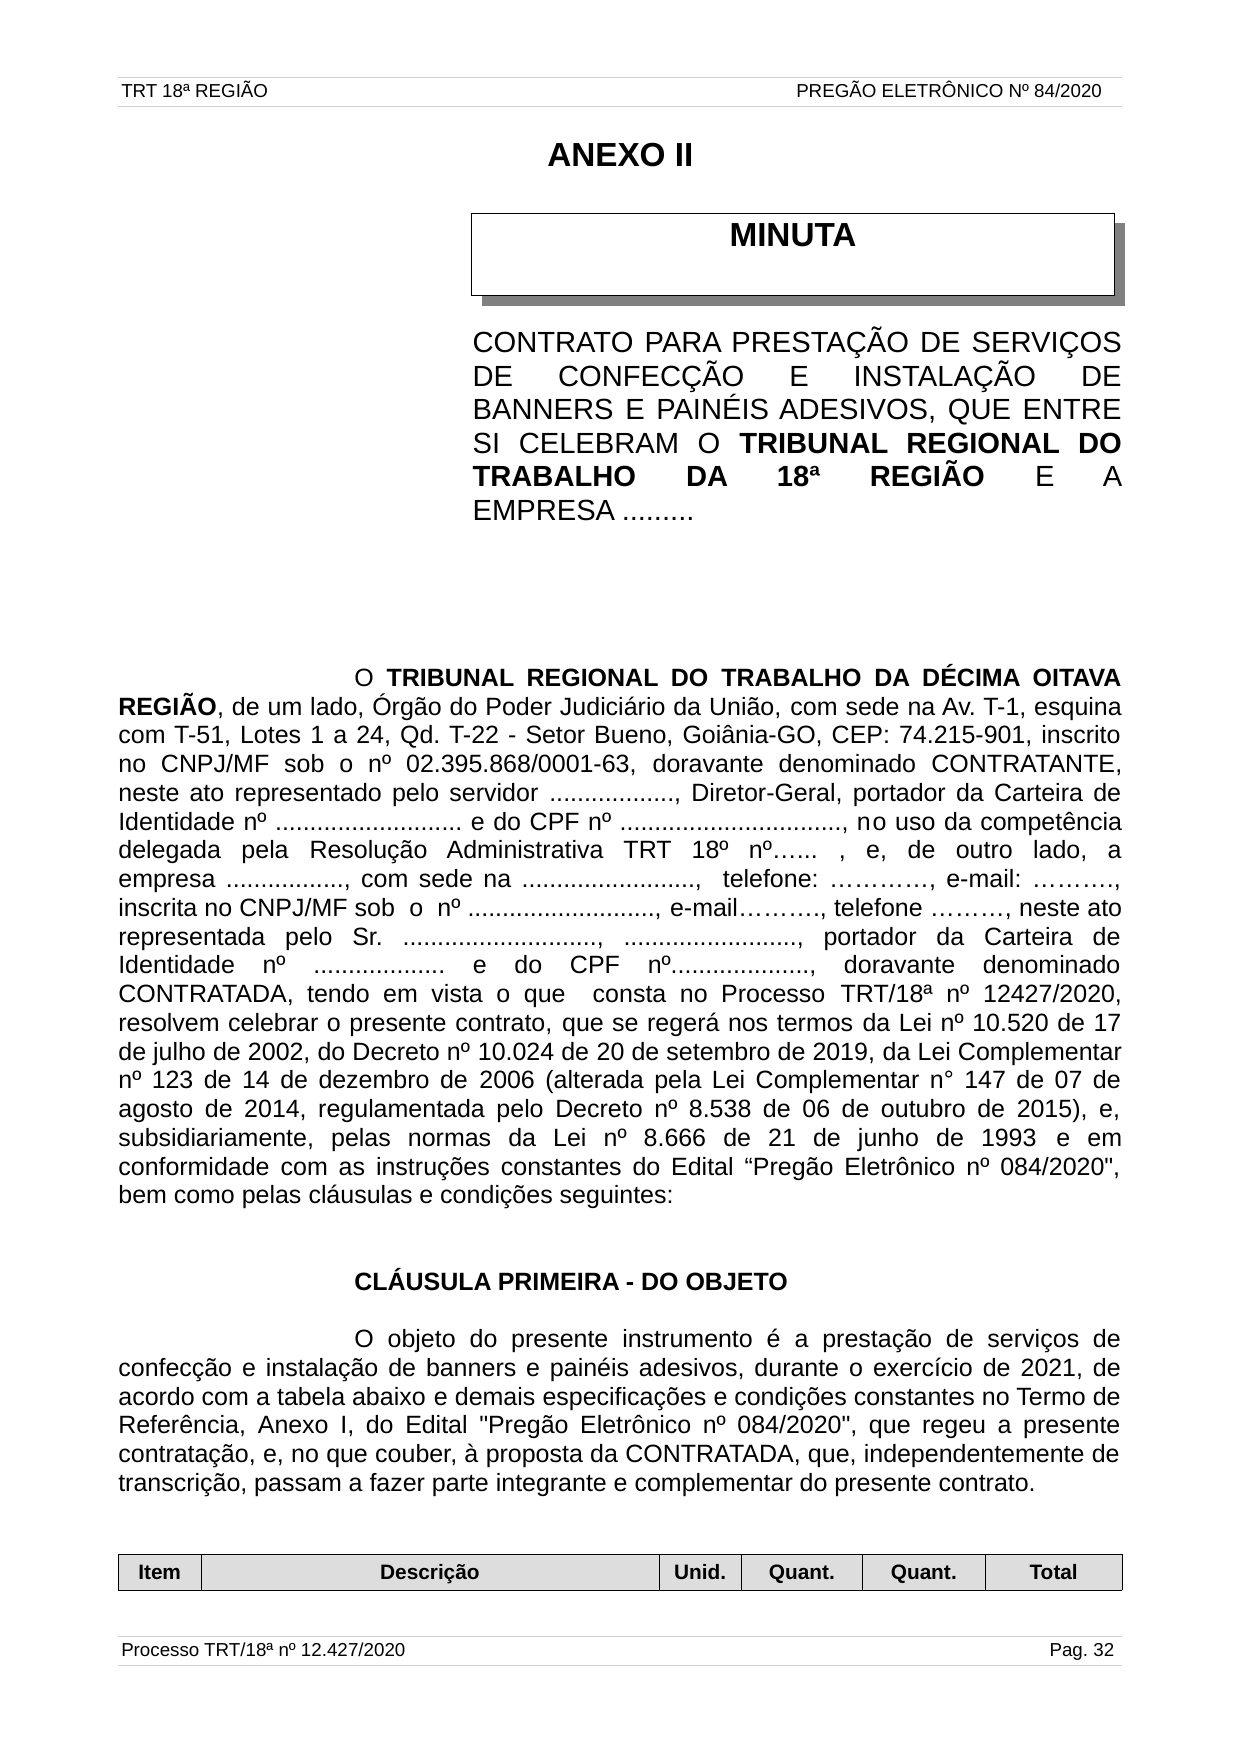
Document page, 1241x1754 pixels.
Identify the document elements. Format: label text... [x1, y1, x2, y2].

table_header Descrição [202, 1555, 659, 1590]
text ANEXO II [118, 136, 1122, 174]
table_header Quant. [742, 1555, 862, 1590]
table_header Quant. [863, 1555, 985, 1590]
table_header Unid. [660, 1555, 741, 1590]
table_header Item [119, 1555, 201, 1590]
text O TRIBUNAL REGIONAL DO TRABALHO DA DÉCIMA OITAVA REGIÃO, de um lado, Órgão do Poder Judiciário da União, com sede na Av. T-1, esquina com T-51, Lotes 1 a 24, Qd. T-22 - Setor Bueno, Goiânia-GO, CEP: 74.215-901, inscrito no CNPJ/MF sob o nº 02.395.868/0001-63, doravante denominado CONTRATANTE, neste ato representado pelo servidor .................., Diretor-Geral, portador da Carteira de Identidade nº ........................... e do CPF nº ................................, no uso da competência delegada pela Resolução Administrativa TRT 18º nº…... , e, de outro lado, a empresa ................., com sede na ........................., telefone: …………, e-mail: ………., inscrita no CNPJ/MF sob o nº ..........................., e-mail………., telefone ………, neste ato representada pelo Sr. ............................, ........................., portador da Carteira de Identidade nº ................... e do CPF nº...................., doravante denominado CONTRATADA, tendo em vista o que consta no Processo TRT/18ª nº 12427/2020, resolvem celebrar o presente contrato, que se regerá nos termos da Lei nº 10.520 de 17 de julho de 2002, do Decreto nº 10.024 de 20 de setembro de 2019, da Lei Complementar nº 123 de 14 de dezembro de 2006 (alterada pela Lei Complementar n° 147 de 07 de agosto de 2014, regulamentada pelo Decreto nº 8.538 de 06 de outubro de 2015), e, subsidiariamente, pelas normas da Lei nº 8.666 de 21 de junho de 1993 e em conformidade com as instruções constantes do Edital “Pregão Eletrônico nº 084/2020", bem como pelas cláusulas e condições seguintes: [118, 663, 1122, 1209]
text MINUTA [472, 214, 1114, 254]
text O objeto do presente instrumento é a prestação de serviços de confecção e instalação de banners e painéis adesivos, durante o exercício de 2021, de acordo com a tabela abaixo e demais especificações e condições constantes no Termo de Referência, Anexo I, do Edital "Pregão Eletrônico nº 084/2020", que regeu a presente contratação, e, no que couber, à proposta da CONTRATADA, que, independentemente de transcrição, passam a fazer parte integrante e complementar do presente contrato. [118, 1324, 1122, 1497]
text CLÁUSULA PRIMEIRA - DO OBJETO [118, 1267, 1122, 1295]
text CONTRATO PARA PRESTAÇÃO DE SERVIÇOS DE CONFECÇÃO E INSTALAÇÃO DE BANNERS E PAINÉIS ADESIVOS, QUE ENTRE SI CELEBRAM O TRIBUNAL REGIONAL DO TRABALHO DA 18ª REGIÃO E A EMPRESA ......... [472, 325, 1122, 526]
table_header Total [986, 1555, 1122, 1590]
